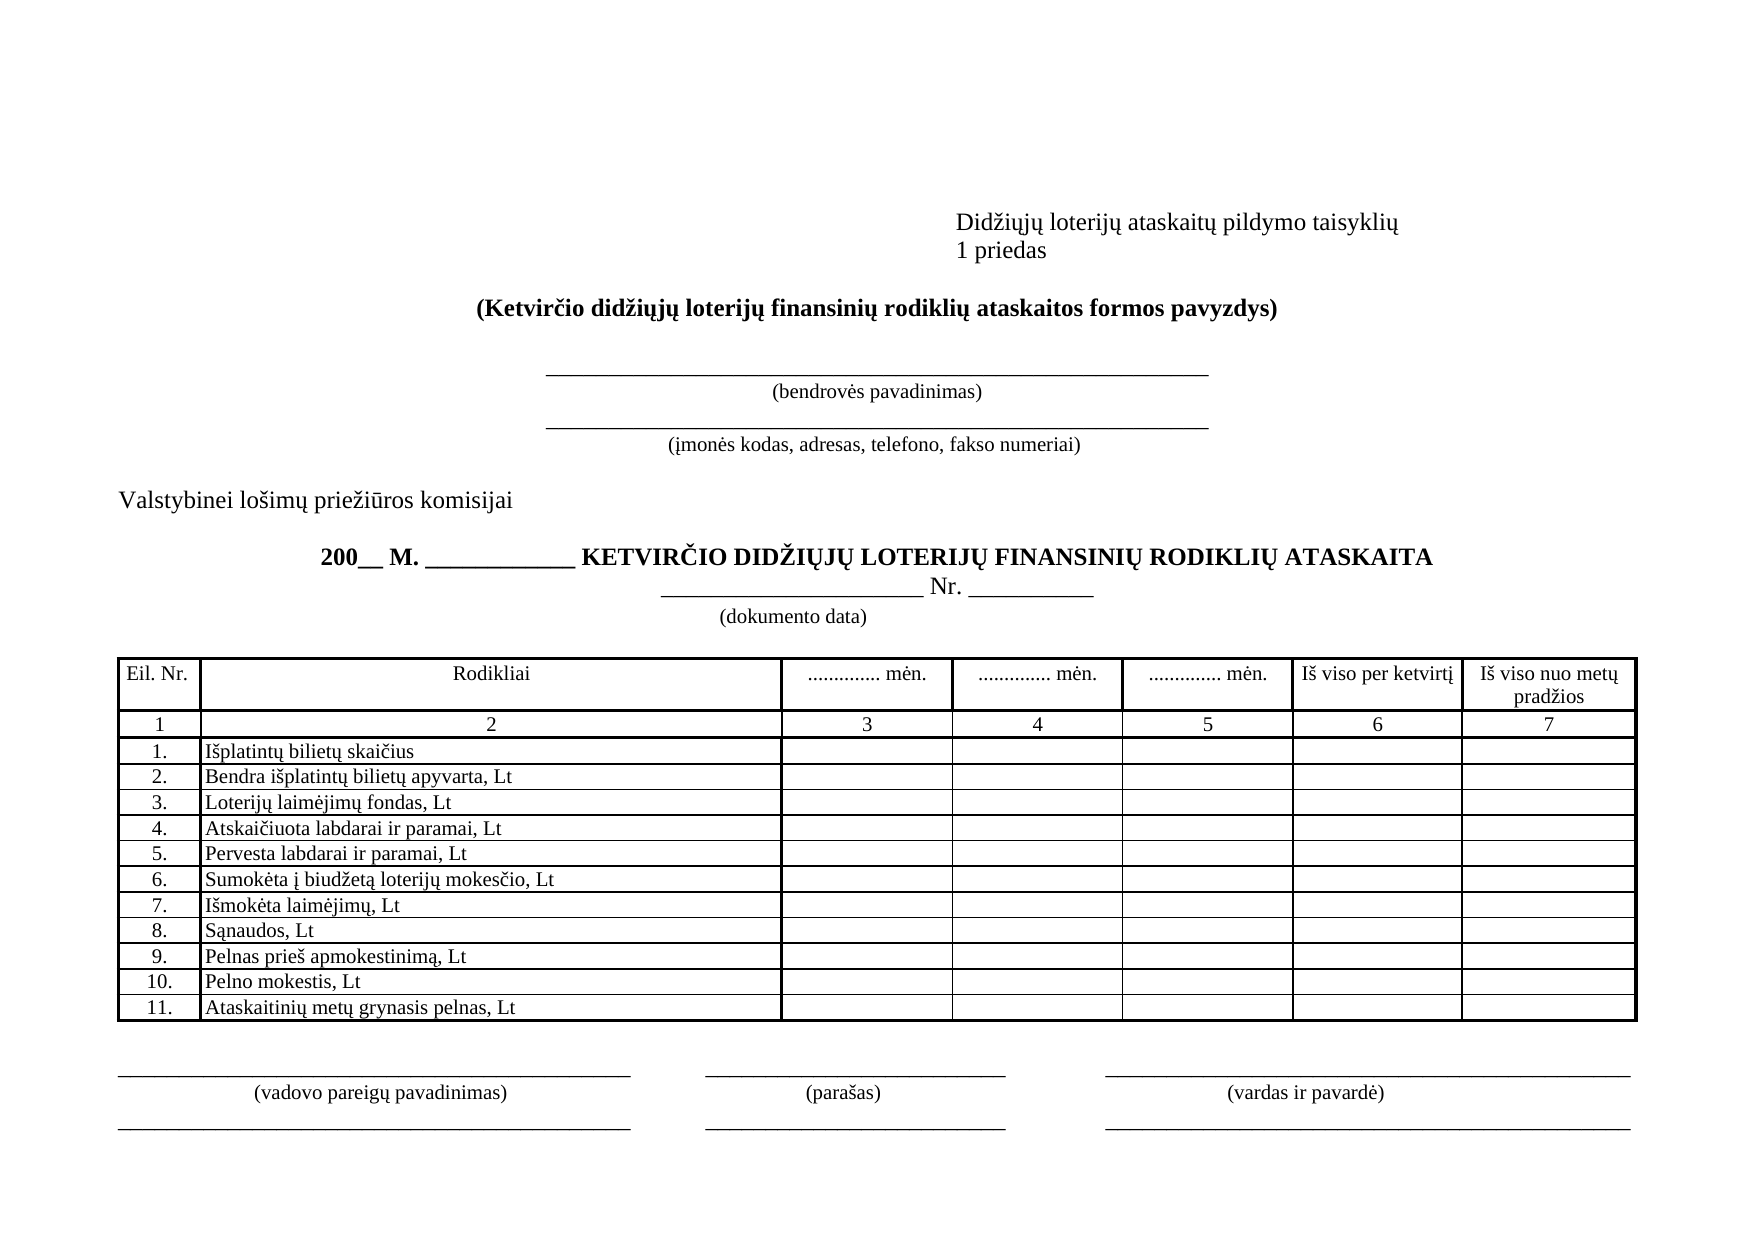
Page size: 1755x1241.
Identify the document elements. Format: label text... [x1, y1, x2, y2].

table_cell [1123, 816, 1292, 840]
table_cell 11. [120, 995, 199, 1019]
table_cell [953, 739, 1122, 763]
table_cell [1294, 739, 1461, 763]
table_cell [783, 790, 952, 814]
table_cell [953, 918, 1122, 942]
table_cell 3. [120, 790, 199, 814]
table_cell [1463, 918, 1634, 942]
table_header Rodikliai [202, 660, 780, 708]
table_header .............. mėn. [954, 660, 1121, 708]
table_cell [1294, 841, 1461, 865]
table_cell [953, 944, 1122, 968]
table_cell 9. [120, 944, 199, 968]
table_cell 6 [1294, 712, 1461, 736]
table_cell [1123, 995, 1292, 1019]
text (Ketvirčio didžiųjų loterijų finansinių rodiklių ataskaitos formos pavyzdys) [118, 293, 1636, 322]
text (vadovo pareigų pavadinimas) (parašas) (vardas ir pavardė) [118, 1080, 1636, 1104]
table_cell [1294, 918, 1461, 942]
table_cell [783, 944, 952, 968]
table_cell [1463, 944, 1634, 968]
table_cell [953, 970, 1122, 993]
table_cell [1463, 841, 1634, 865]
table_cell 4 [953, 712, 1122, 736]
table_cell Pervesta labdarai ir paramai, Lt [202, 841, 780, 865]
table_cell [1294, 970, 1461, 993]
table_cell 8. [120, 918, 199, 942]
table_header Iš viso per ketvirtį [1294, 660, 1461, 708]
text 1 priedas [118, 235, 1636, 264]
table_cell 2. [120, 765, 199, 788]
table_cell [783, 893, 952, 917]
table_cell [1294, 816, 1461, 840]
table_cell [1123, 970, 1292, 993]
table_cell Pelnas prieš apmokestinimą, Lt [202, 944, 780, 968]
table_cell [1123, 790, 1292, 814]
table_cell [1123, 893, 1292, 917]
table_cell [783, 970, 952, 993]
table_cell 10. [120, 970, 199, 993]
table_cell [1463, 893, 1634, 917]
table_cell [1463, 765, 1634, 788]
table_header Iš viso nuo metų pradžios [1464, 660, 1634, 708]
table_cell [953, 765, 1122, 788]
text _____________________________________________________ [118, 350, 1636, 379]
table_cell [1123, 944, 1292, 968]
table_cell [1294, 893, 1461, 917]
table_cell [783, 739, 952, 763]
table_cell [953, 893, 1122, 917]
table_cell Išplatintų bilietų skaičius [202, 739, 780, 763]
table_cell [953, 867, 1122, 891]
table_cell Ataskaitinių metų grynasis pelnas, Lt [202, 995, 780, 1019]
table_cell Pelno mokestis, Lt [202, 970, 780, 993]
table_cell [1123, 739, 1292, 763]
table_cell Atskaičiuota labdarai ir paramai, Lt [202, 816, 780, 840]
text 200__ M. ____________ KETVIRČIO DIDŽIŲJŲ LOTERIJŲ FINANSINIŲ RODIKLIŲ ATASKAITA [118, 542, 1636, 571]
table_cell 3 [783, 712, 952, 736]
table_cell [1294, 944, 1461, 968]
table_cell 1. [120, 739, 199, 763]
table_cell Loterijų laimėjimų fondas, Lt [202, 790, 780, 814]
table_cell [783, 841, 952, 865]
table_cell [1463, 816, 1634, 840]
table_header .............. mėn. [783, 660, 951, 708]
table_header Eil. Nr. [120, 660, 199, 708]
table_cell [783, 918, 952, 942]
table_header .............. mėn. [1124, 660, 1291, 708]
table_cell [953, 816, 1122, 840]
text Didžiųjų loterijų ataskaitų pildymo taisyklių [118, 207, 1636, 235]
table_cell [783, 816, 952, 840]
table_cell [953, 790, 1122, 814]
text (įmonės kodas, adresas, telefono, fakso numeriai) [118, 432, 1636, 456]
table_cell 7. [120, 893, 199, 917]
table_cell [953, 841, 1122, 865]
table_cell Sąnaudos, Lt [202, 918, 780, 942]
table_cell [1463, 995, 1634, 1019]
table_cell [1123, 841, 1292, 865]
table_cell [1294, 765, 1461, 788]
table_cell [783, 995, 952, 1019]
table_cell 2 [202, 712, 781, 736]
table_cell 5. [120, 841, 199, 865]
table_cell [1123, 918, 1292, 942]
table_cell [1294, 995, 1461, 1019]
table_cell 1 [120, 712, 200, 736]
table_cell [1294, 867, 1461, 891]
table_cell [1463, 867, 1634, 891]
table_cell [1123, 765, 1292, 788]
table_cell [1463, 790, 1634, 814]
text (dokumento data) [118, 600, 1636, 628]
table_cell [953, 995, 1122, 1019]
table_cell 7 [1463, 712, 1634, 736]
text (bendrovės pavadinimas) [118, 379, 1636, 403]
table_cell [1463, 970, 1634, 993]
table_cell 6. [120, 867, 199, 891]
table_cell Bendra išplatintų bilietų apyvarta, Lt [202, 765, 780, 788]
table_cell 4. [120, 816, 199, 840]
table_cell Sumokėta į biudžetą loterijų mokesčio, Lt [202, 867, 780, 891]
table_cell [1294, 790, 1461, 814]
table_cell [783, 867, 952, 891]
table_cell Išmokėta laimėjimų, Lt [202, 893, 780, 917]
text Valstybinei lošimų priežiūros komisijai [118, 485, 1636, 513]
table_cell [783, 765, 952, 788]
table_cell [1463, 739, 1634, 763]
text _____________________ Nr. __________ [118, 571, 1636, 600]
text _____________________________________________________ [118, 403, 1636, 432]
table_cell [1123, 867, 1292, 891]
table_cell 5 [1123, 712, 1292, 736]
